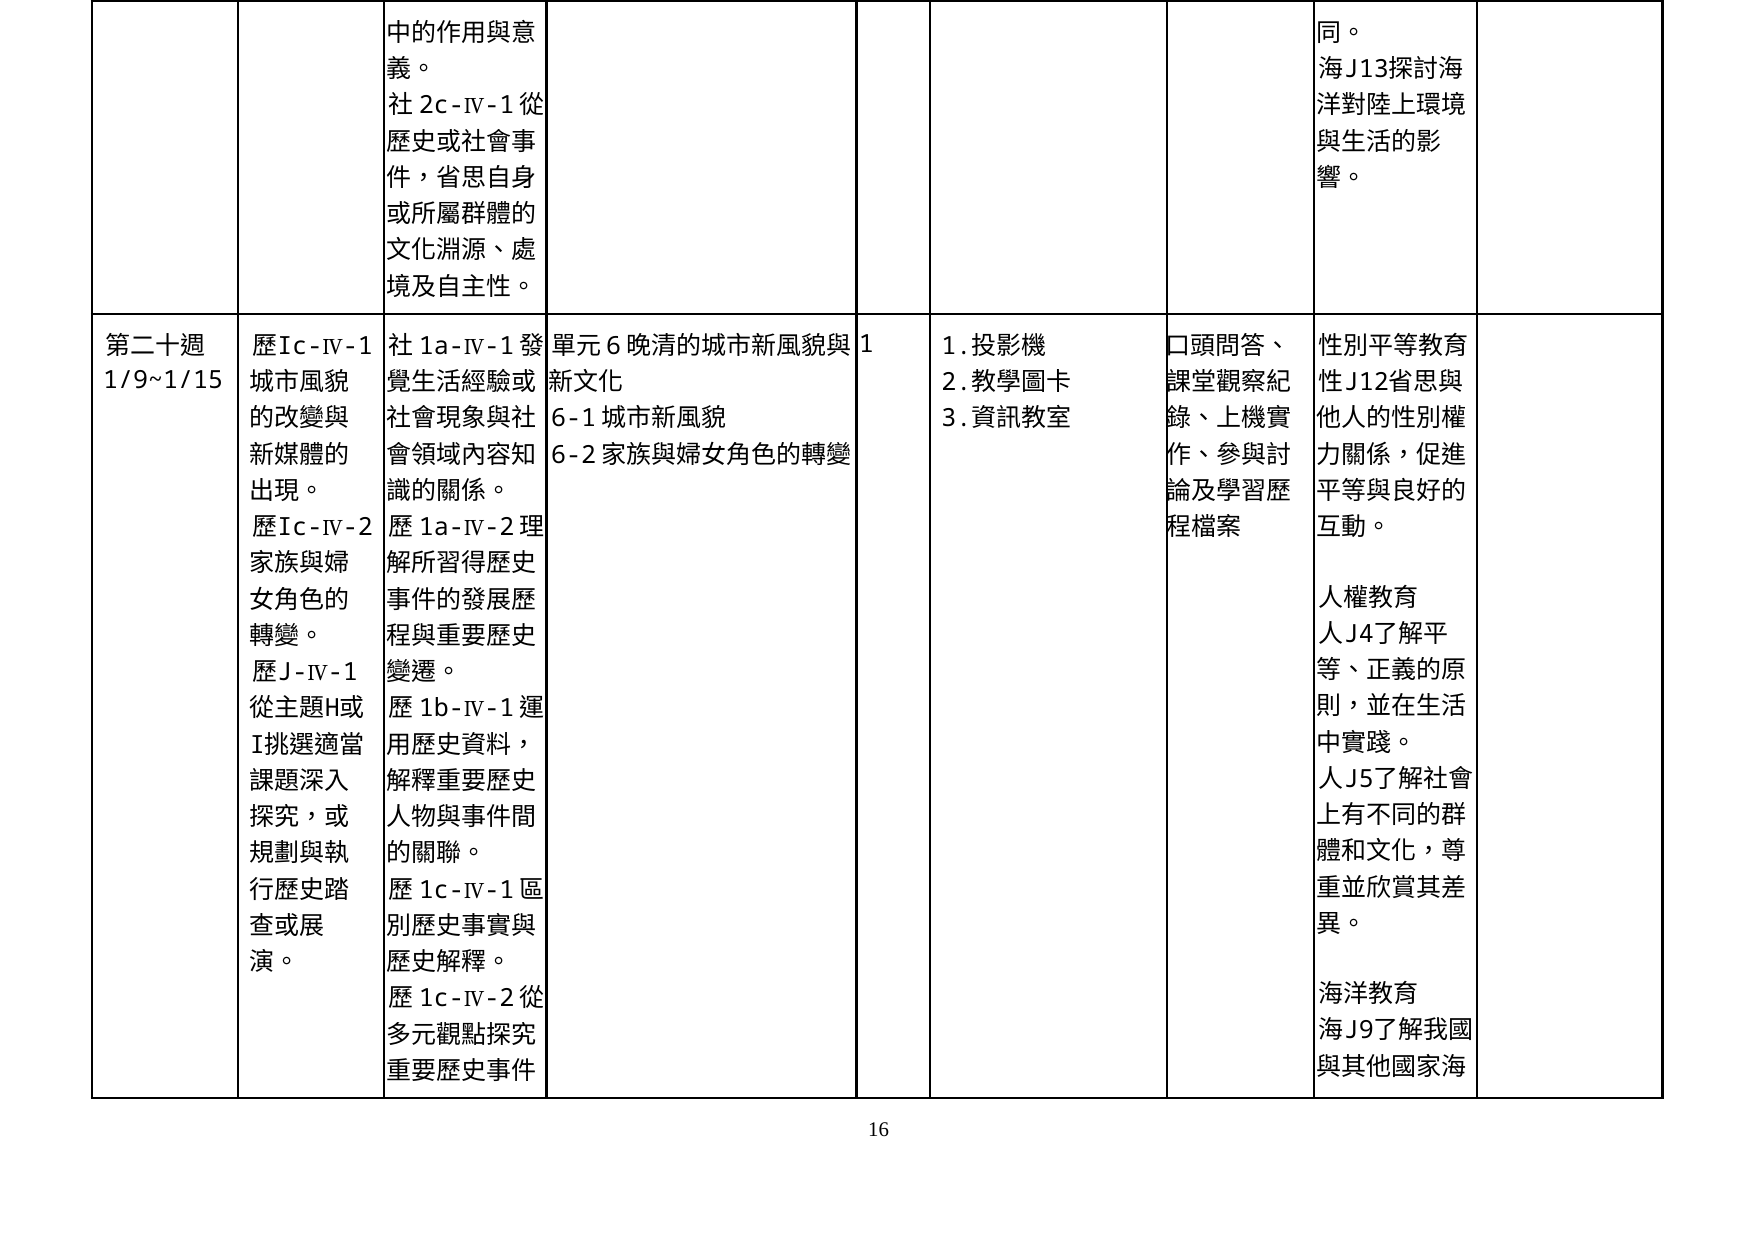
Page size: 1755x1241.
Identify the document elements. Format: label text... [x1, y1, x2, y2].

table_cell [239, 2, 383, 313]
table_cell 單元6晚清的城市新風貌與新文化 6-1城市新風貌 6-2家族與婦女角色的轉變 [548, 315, 855, 1097]
table_cell [93, 2, 237, 313]
table_cell 中的作用與意義。 社2c-Ⅳ-1從歷史或社會事件，省思自身或所屬群體的文化淵源、處境及自主性。 [385, 2, 545, 313]
table_cell [1478, 2, 1661, 313]
table_cell [1478, 315, 1661, 1097]
table_cell 1 [858, 315, 929, 1097]
table_cell [858, 2, 929, 313]
table_cell 性別平等教育 性J12省思與他人的性別權力關係，促進平等與良好的互動。 人權教育 人J4了解平等、正義的原則，並在生活中實踐。 人J5了解社會上有不同的群體和文化，尊重並欣賞其差異。 海洋教育 海J9了解我國與其他國家海 [1315, 315, 1476, 1097]
table_cell 1.投影機 2.教學圖卡 3.資訊教室 [931, 315, 1166, 1097]
table_cell [548, 2, 855, 313]
table_cell 同。 海J13探討海洋對陸上環境與生活的影響。 [1315, 2, 1476, 313]
table_cell [931, 2, 1166, 313]
table_cell 口頭問答、課堂觀察紀錄、上機實作、參與討論及學習歷程檔案 [1168, 315, 1313, 1097]
table_cell 歷Ic-Ⅳ-1 城市風貌的改變與新媒體的出現。 歷Ic-Ⅳ-2 家族與婦女角色的轉變。 歷J-Ⅳ-1 從主題H或I挑選適當課題深入探究，或規劃與執行歷史踏查或展演。 [239, 315, 383, 1097]
table_cell 社1a-Ⅳ-1發覺生活經驗或社會現象與社會領域內容知識的關係。 歷1a-Ⅳ-2理解所習得歷史事件的發展歷程與重要歷史變遷。 歷1b-Ⅳ-1運用歷史資料，解釋重要歷史人物與事件間的關聯。 歷1c-Ⅳ-1區別歷史事實與歷史解釋。 歷1c-Ⅳ-2從多元觀點探究重要歷史事件 [385, 315, 545, 1097]
table_cell [1168, 2, 1313, 313]
table_cell 第二十週1/9~1/15 [93, 315, 237, 1097]
